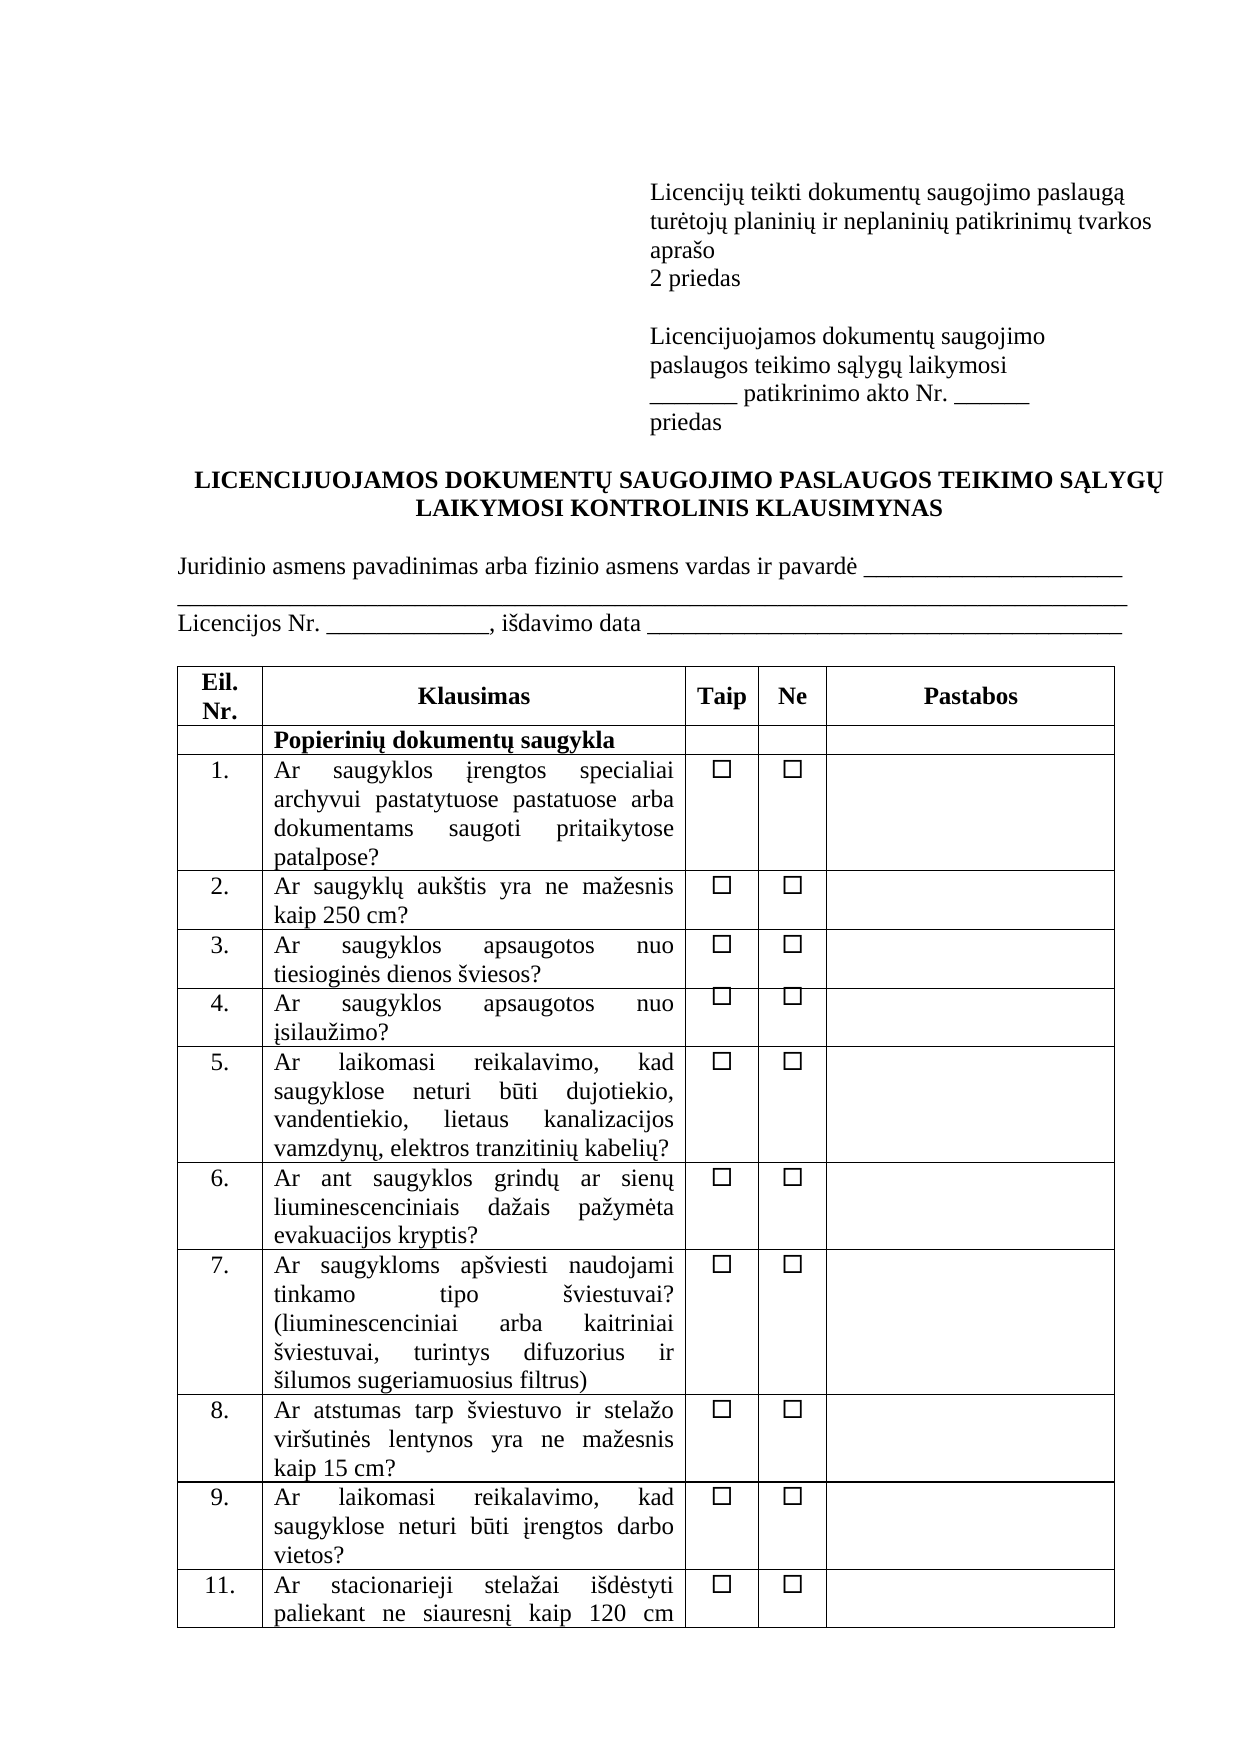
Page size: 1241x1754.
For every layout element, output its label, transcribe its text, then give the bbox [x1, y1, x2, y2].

table_cell Ar saugyklų aukštis yra ne mažesnis kaip 250 cm? [263, 871, 685, 929]
table_cell 2. [178, 871, 262, 929]
table_cell Ar saugyklos apsaugotos nuo tiesioginės dienos šviesos? [263, 930, 685, 987]
table_header Eil. Nr. [178, 667, 262, 724]
table_cell [] [686, 1395, 758, 1481]
table_cell Ar ant saugyklos grindų ar sienų liuminescenciniais dažais pažymėta evakuacijos kryptis? [263, 1163, 685, 1249]
table_cell [827, 1047, 1114, 1162]
table_header Pastabos [827, 667, 1114, 724]
table_cell [] [686, 871, 758, 929]
table_cell Ar saugyklos įrengtos specialiai archyvui pastatytuose pastatuose arba dokumentams saugoti pritaikytose patalpose? [263, 755, 685, 870]
table_cell 4. [178, 989, 262, 1046]
text priedas [649, 407, 1181, 436]
table_cell [827, 755, 1114, 870]
text aprašo [650, 235, 1181, 263]
text _______ patikrinimo akto Nr. ______ [649, 378, 1181, 407]
table_cell 7. [178, 1250, 262, 1394]
table_cell 1. [178, 755, 262, 870]
table_cell [] [686, 1570, 758, 1627]
text turėtojų planinių ir neplaninių patikrinimų tvarkos [650, 206, 1181, 235]
table_cell [] [686, 1483, 758, 1569]
table_cell [759, 726, 826, 754]
table_cell [] [759, 755, 826, 870]
table_cell [] [759, 1047, 826, 1162]
table_cell [] [686, 1163, 758, 1249]
table_cell [827, 930, 1114, 987]
table_cell 6. [178, 1163, 262, 1249]
table_cell [827, 1395, 1114, 1481]
table_cell [827, 1163, 1114, 1249]
table_cell [] [759, 871, 826, 929]
table_cell Ar saugykloms apšviesti naudojami tinkamo tipo šviestuvai? (liuminescenciniai arba kaitriniai šviestuvai, turintys difuzorius ir šilumos sugeriamuosius filtrus) [263, 1250, 685, 1394]
text 2 priedas [649, 263, 1181, 292]
table_cell [] [686, 930, 758, 987]
table_cell Ar stacionarieji stelažai išdėstyti paliekant ne siauresnį kaip 120 cm [263, 1570, 685, 1627]
table_cell [827, 726, 1114, 754]
table_cell [827, 871, 1114, 929]
table_cell [] [759, 1395, 826, 1481]
table_cell [827, 989, 1114, 1046]
table_cell [] [759, 1250, 826, 1394]
table_cell Ar laikomasi reikalavimo, kad saugyklose neturi būti dujotiekio, vandentiekio, lietaus kanalizacijos vamzdynų, elektros tranzitinių kabelių? [263, 1047, 685, 1162]
table_header Klausimas [263, 667, 685, 724]
table_cell Popierinių dokumentų saugykla [263, 726, 685, 754]
table_cell [827, 1570, 1114, 1627]
text ___________________________________________________________________________ [177, 580, 1181, 608]
table_cell [] [686, 755, 758, 870]
table_cell [] [759, 1570, 826, 1627]
table_cell 8. [178, 1395, 262, 1481]
text Licencijų teikti dokumentų saugojimo paslaugą [650, 177, 1181, 206]
table_cell  [759, 989, 826, 1046]
table_cell 11. [178, 1570, 262, 1627]
table_header Ne [759, 667, 826, 724]
table_cell [] [686, 1250, 758, 1394]
table_cell [827, 1483, 1114, 1569]
table_cell [178, 726, 262, 754]
table_cell 5. [178, 1047, 262, 1162]
table_cell [] [759, 1163, 826, 1249]
text LICENCIJUOJAMOS DOKUMENTŲ SAUGOJIMO PASLAUGOS TEIKIMO SĄLYGŲ LAIKYMOSI KONTROLINIS KLAUSIMYNAS [177, 465, 1181, 522]
table_cell [] [759, 1483, 826, 1569]
table_cell 9. [178, 1483, 262, 1569]
table_cell [827, 1250, 1114, 1394]
table_cell Ar laikomasi reikalavimo, kad saugyklose neturi būti įrengtos darbo vietos? [263, 1483, 685, 1569]
table_header Taip [686, 667, 758, 724]
table_cell 3. [178, 930, 262, 987]
text Juridinio asmens pavadinimas arba fizinio asmens vardas ir pavardė [177, 551, 1181, 580]
text Licencijuojamos dokumentų saugojimo [649, 321, 1181, 350]
table_cell [686, 726, 758, 754]
table_cell Ar saugyklos apsaugotos nuo įsilaužimo? [263, 989, 685, 1046]
table_cell  [686, 989, 758, 1046]
table_cell [] [686, 1047, 758, 1162]
text Licencijos Nr. _____________, išdavimo data [177, 608, 1181, 637]
text paslaugos teikimo sąlygų laikymosi [649, 350, 1181, 378]
table_cell Ar atstumas tarp šviestuvo ir stelažo viršutinės lentynos yra ne mažesnis kaip 15 cm? [263, 1395, 685, 1481]
table_cell [] [759, 930, 826, 987]
